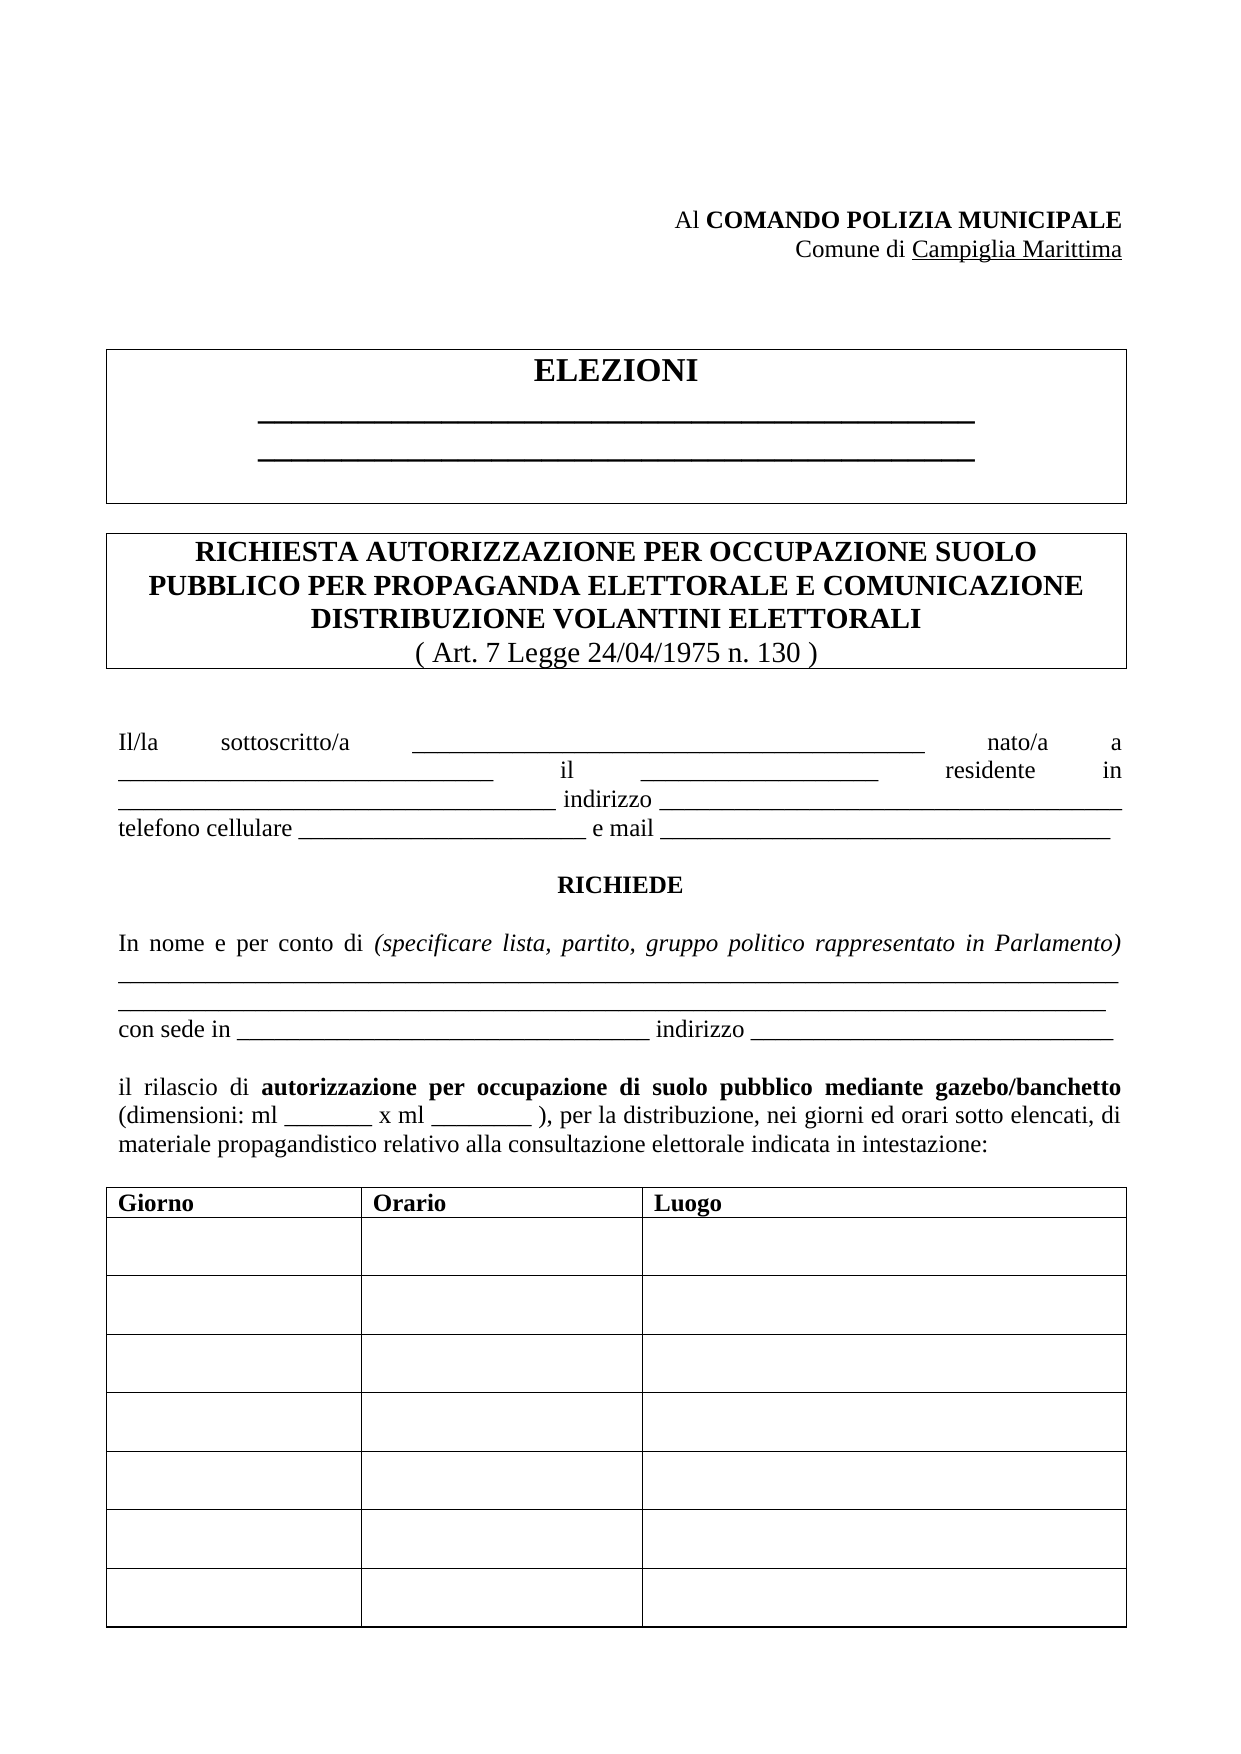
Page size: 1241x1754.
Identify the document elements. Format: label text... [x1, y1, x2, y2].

table_cell [107, 1335, 361, 1392]
table_cell [362, 1276, 642, 1334]
table_cell [107, 1218, 361, 1275]
table_cell [643, 1569, 1126, 1626]
table_cell [107, 1393, 361, 1451]
table_cell [362, 1393, 642, 1451]
table_cell [107, 1569, 361, 1626]
table_cell [643, 1452, 1126, 1509]
table_header RICHIESTA AUTORIZZAZIONE PER OCCUPAZIONE SUOLO PUBBLICO PER PROPAGANDA ELETTORALE E COMUNICAZIONE DISTRIBUZIONE VOLANTINI ELETTORALI ( Art. 7 Legge 24/04/1975 n. 130 ) [107, 534, 1126, 668]
table_cell [362, 1452, 642, 1509]
table_cell [362, 1335, 642, 1392]
table_cell [362, 1510, 642, 1568]
table_header Orario [362, 1188, 642, 1217]
table_cell [643, 1218, 1126, 1275]
table_header Giorno [107, 1188, 361, 1217]
text Al COMANDO POLIZIA MUNICIPALE [118, 205, 1122, 234]
table_cell [643, 1510, 1126, 1568]
table_cell [643, 1393, 1126, 1451]
table_cell [107, 1452, 361, 1509]
text Il/la sottoscritto/a _________________________________________ nato/a a ______________________________ il ___________________ residente in ___________________________________ indirizzo _____________________________________ telefono cellulare _______________________ e mail ____________________________________ [118, 727, 1122, 842]
text In nome e per conto di (specificare lista, partito, gruppo politico rappresentato in Parlamento) _______________________________________________________________________________________________________________________________________________________________ con sede in _________________________________ indirizzo _____________________________ [118, 928, 1122, 1043]
text RICHIEDE [118, 871, 1122, 899]
text Comune di Campiglia Marittima [118, 234, 1122, 263]
table_cell [362, 1218, 642, 1275]
text il rilascio di autorizzazione per occupazione di suolo pubblico mediante gazebo/banchetto (dimensioni: ml _______ x ml ________ ), per la distribuzione, nei giorni ed orari sotto elencati, di materiale propagandistico relativo alla consultazione elettorale indicata in intestazione: [118, 1072, 1122, 1158]
table_cell [107, 1276, 361, 1334]
table_cell [107, 1510, 361, 1568]
table_cell [362, 1569, 642, 1626]
table_cell [643, 1335, 1126, 1392]
table_cell [643, 1276, 1126, 1334]
table_header ELEZIONI ___________________________________________ ___________________________________________ [107, 350, 1126, 503]
table_header Luogo [643, 1188, 1126, 1217]
